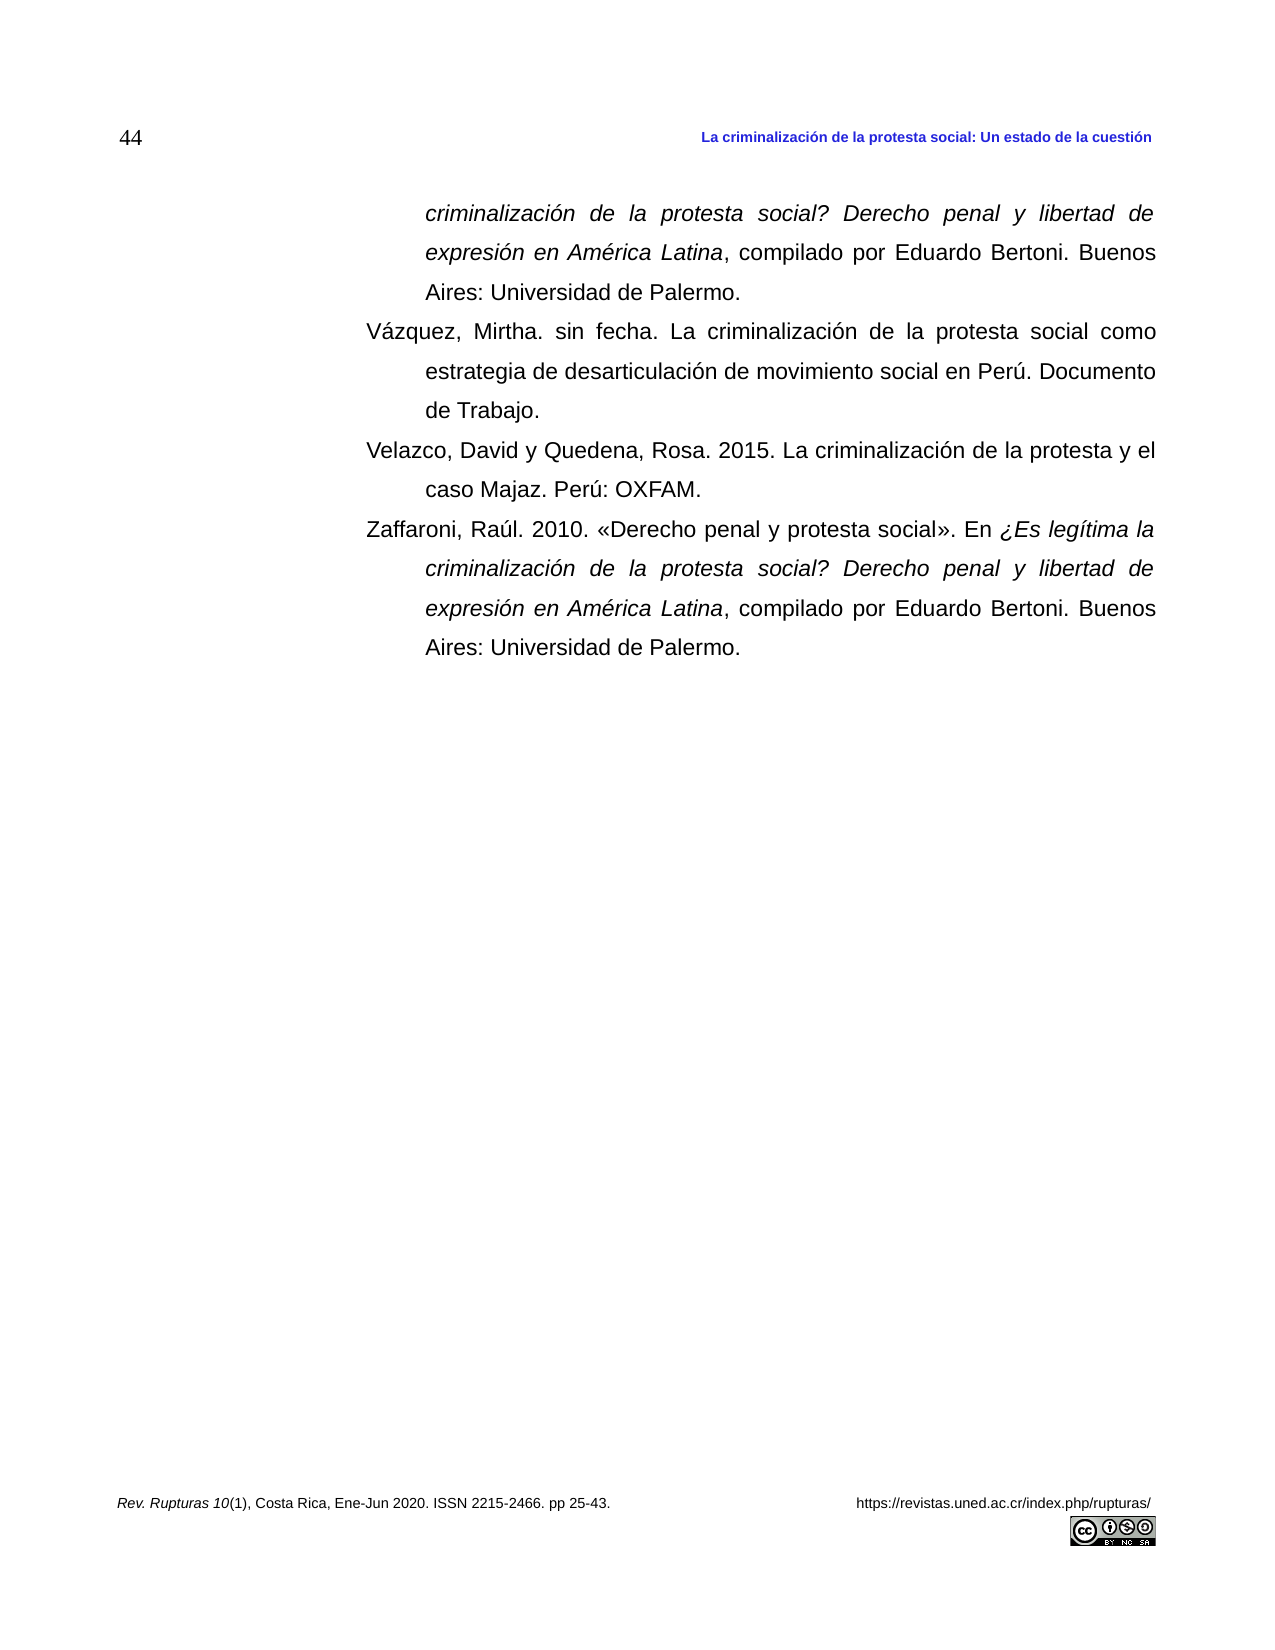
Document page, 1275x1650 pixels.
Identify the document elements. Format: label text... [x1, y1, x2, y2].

text criminalización de la protesta social? Derecho penal y libertad de expresión en América Latina, compilado por Eduardo Bertoni. Buenos Aires: Universidad de Palermo. [366, 200, 1157, 305]
text Zaffaroni, Raúl. 2010. «Derecho penal y protesta social». En ¿Es legítima la criminalización de la protesta social? Derecho penal y libertad de expresión en América Latina, compilado por Eduardo Bertoni. Buenos Aires: Universidad de Palermo. [366, 516, 1157, 660]
text Vázquez, Mirtha. sin fecha. La criminalización de la protesta social como estrategia de desarticulación de movimiento social en Perú. Documento de Trabajo. [366, 318, 1157, 423]
picture [1070, 1516, 1156, 1546]
text Velazco, David y Quedena, Rosa. 2015. La criminalización de la protesta y el caso Majaz. Perú: OXFAM. [366, 437, 1157, 502]
